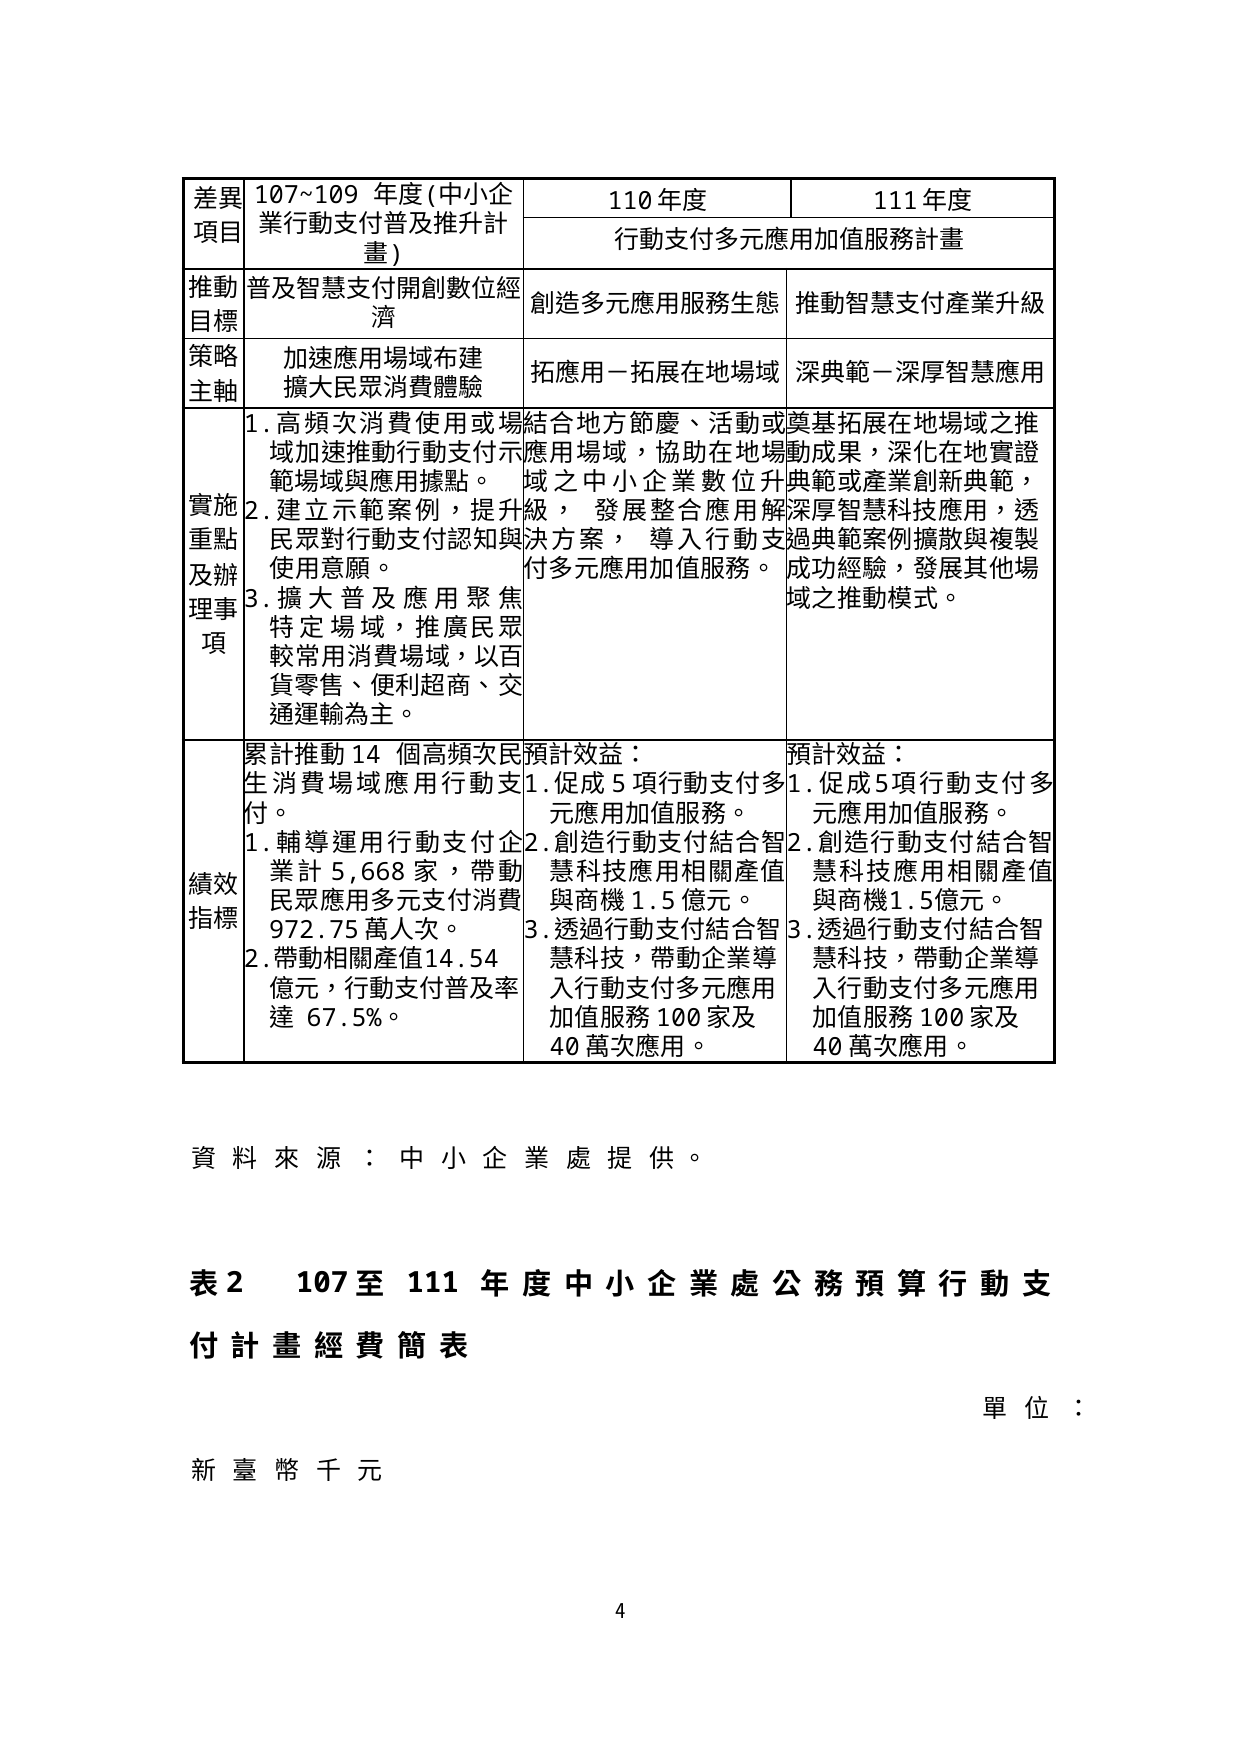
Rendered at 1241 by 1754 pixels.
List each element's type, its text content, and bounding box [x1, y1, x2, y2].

table_cell 創造多元應用服務生態 [524, 270, 786, 337]
text 單位：新臺幣千元 [183, 1365, 1063, 1490]
table_cell 普及智慧支付開創數位經濟 [245, 270, 523, 337]
table_cell 預計效益： 1.促成5項行動支付多元應用加值服務。 2.創造行動支付結合智慧科技應用相關產值與商機1.5億元。 3.透過行動支付結合智慧科技，帶動企業導入行動支付多元應用加值服務100家及40萬次應用。 [787, 741, 1053, 1061]
text 表2 107至111年度中小企業處公務預算行動支付計畫經費簡表 [183, 1240, 1063, 1365]
text 資料來源：中小企業處提供。 [183, 1115, 1058, 1177]
table_cell 推動目標 [185, 270, 243, 337]
table_header 107~109 年度(中小企業行動支付普及推升計畫) [245, 180, 523, 268]
table_cell 深典範－深厚智慧應用 [787, 339, 1053, 407]
table_cell 奠基拓展在地場域之推動成果，深化在地實證典範或產業創新典範，深厚智慧科技應用，透過典範案例擴散與複製成功經驗，發展其他場域之推動模式。 [787, 409, 1053, 739]
table_cell 預計效益： 1.促成5項行動支付多元應用加值服務。 2.創造行動支付結合智慧科技應用相關產值與商機1.5億元。 3.透過行動支付結合智慧科技，帶動企業導入行動支付多元應用加值服務100家及40萬次應用。 [524, 741, 786, 1061]
table_cell 策略主軸 [185, 339, 243, 407]
table_cell 1.高頻次消費使用或場域加速推動行動支付示範場域與應用據點。 2.建立示範案例，提升民眾對行動支付認知與使用意願。 3.擴大普及應用聚焦特定場域，推廣民眾較常用消費場域，以百貨零售、便利超商、交通運輸為主。 [245, 409, 523, 739]
table_cell 績效指標 [185, 741, 243, 1061]
table_cell 加速應用場域布建 擴大民眾消費體驗 [245, 339, 523, 407]
table_header 110年度 [524, 180, 790, 217]
table_cell 行動支付多元應用加值服務計畫 [524, 218, 1053, 268]
table_cell 推動智慧支付產業升級 [787, 270, 1053, 337]
table_header 差異項目 [185, 180, 243, 268]
table_cell 結合地方節慶、活動或應用場域，協助在地場域之中小企業數位升級， 發展整合應用解決方案， 導入行動支付多元應用加值服務。 [524, 409, 786, 739]
table_cell 累計推動14 個高頻次民生消費場域應用行動支付。 1.輔導運用行動支付企業計5,668家，帶動民眾應用多元支付消費972.75萬人次。 2.帶動相關產值14.54 億元，行動支付普及率達 67.5%。 [245, 741, 523, 1061]
table_cell 拓應用－拓展在地場域 [524, 339, 786, 407]
table_cell 實施重點及辦理事項 [185, 409, 243, 739]
table_header 111年度 [792, 180, 1053, 217]
